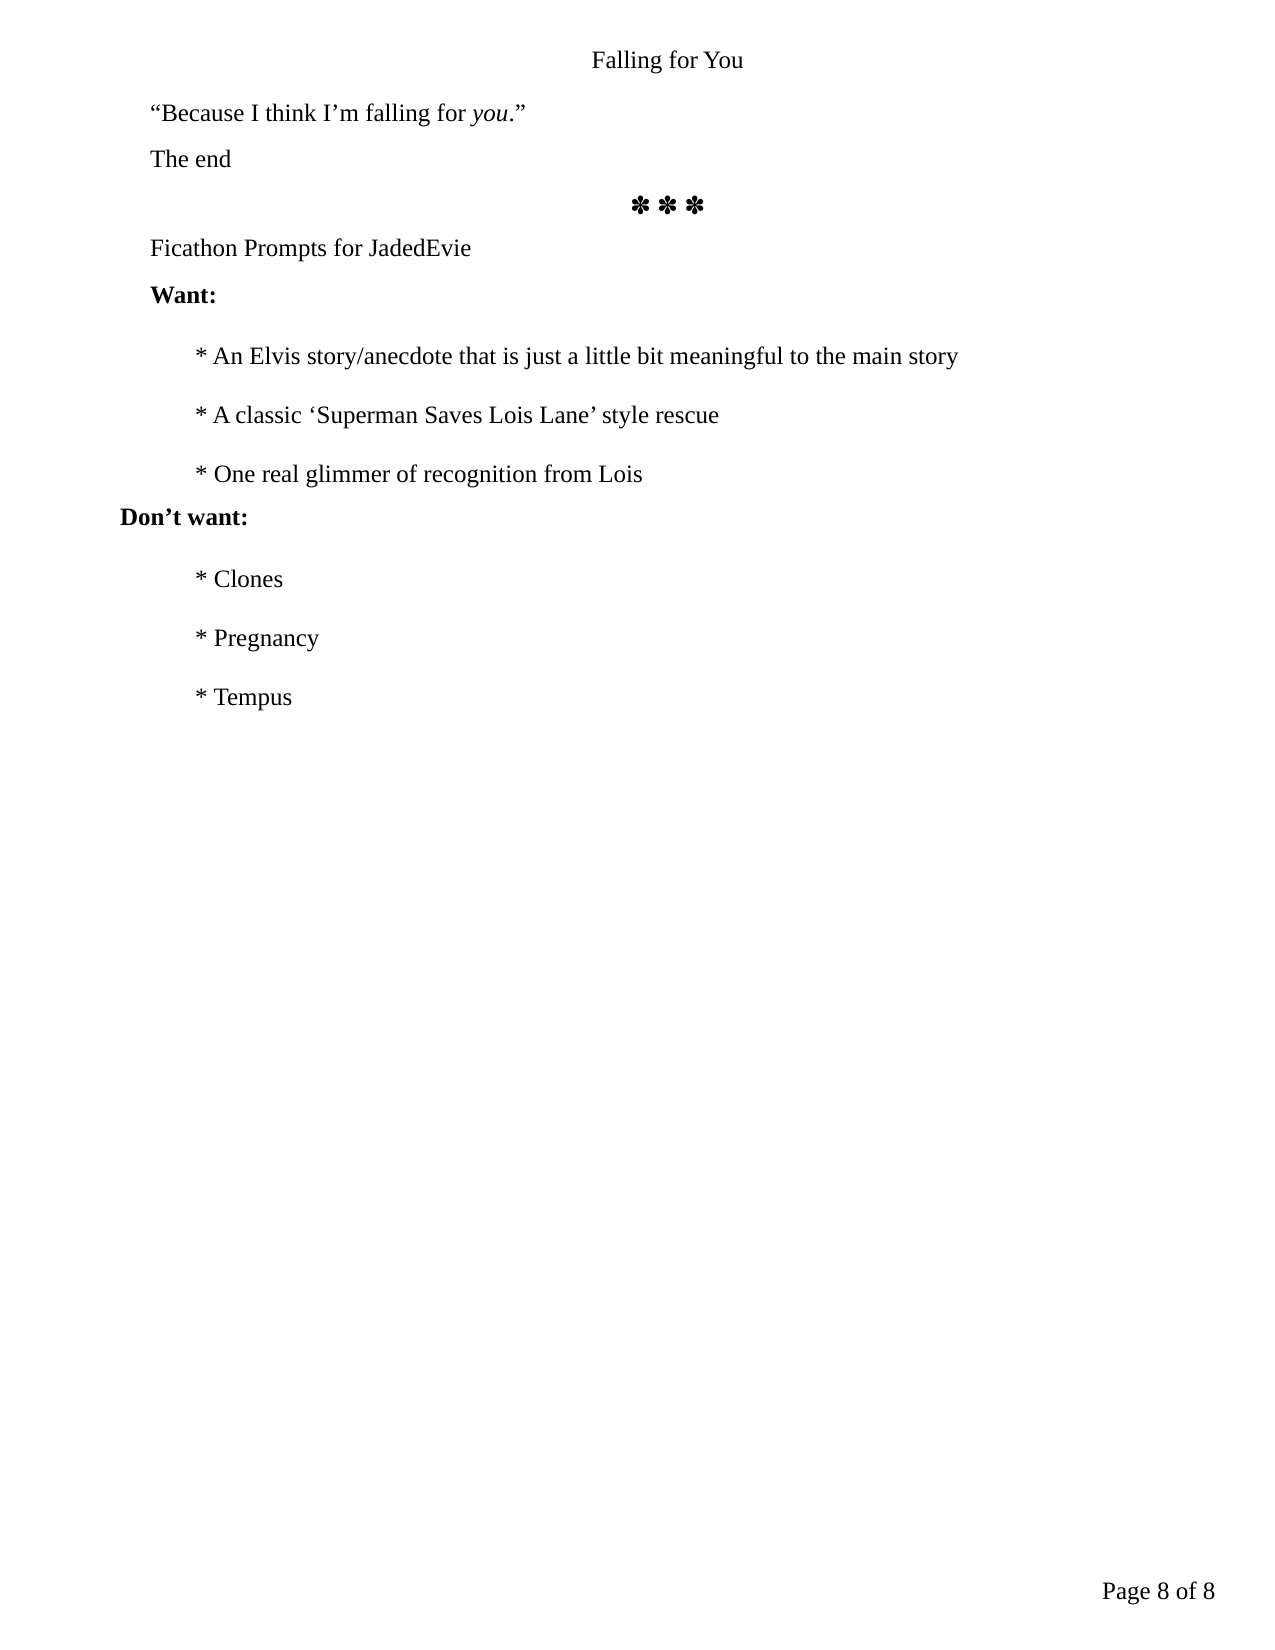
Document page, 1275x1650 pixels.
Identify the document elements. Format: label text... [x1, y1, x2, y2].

text Ficathon Prompts for JadedEvie [120, 233, 1215, 262]
text Don’t want: [120, 502, 1215, 531]
text The end [120, 144, 1215, 173]
text “Because I think I’m falling for you.” [120, 98, 1215, 126]
text * Clones [195, 564, 1215, 593]
text * A classic ‘Superman Saves Lois Lane’ style rescue [195, 400, 1215, 429]
text * Pregnancy [195, 623, 1215, 652]
text * An Elvis story/anecdote that is just a little bit meaningful to the main story [195, 341, 1215, 370]
text Want: [120, 280, 1215, 308]
text * Tempus [195, 682, 1215, 710]
text * One real glimmer of recognition from Lois [195, 459, 1215, 487]
text ✽ ✽ ✽ [120, 191, 1215, 219]
